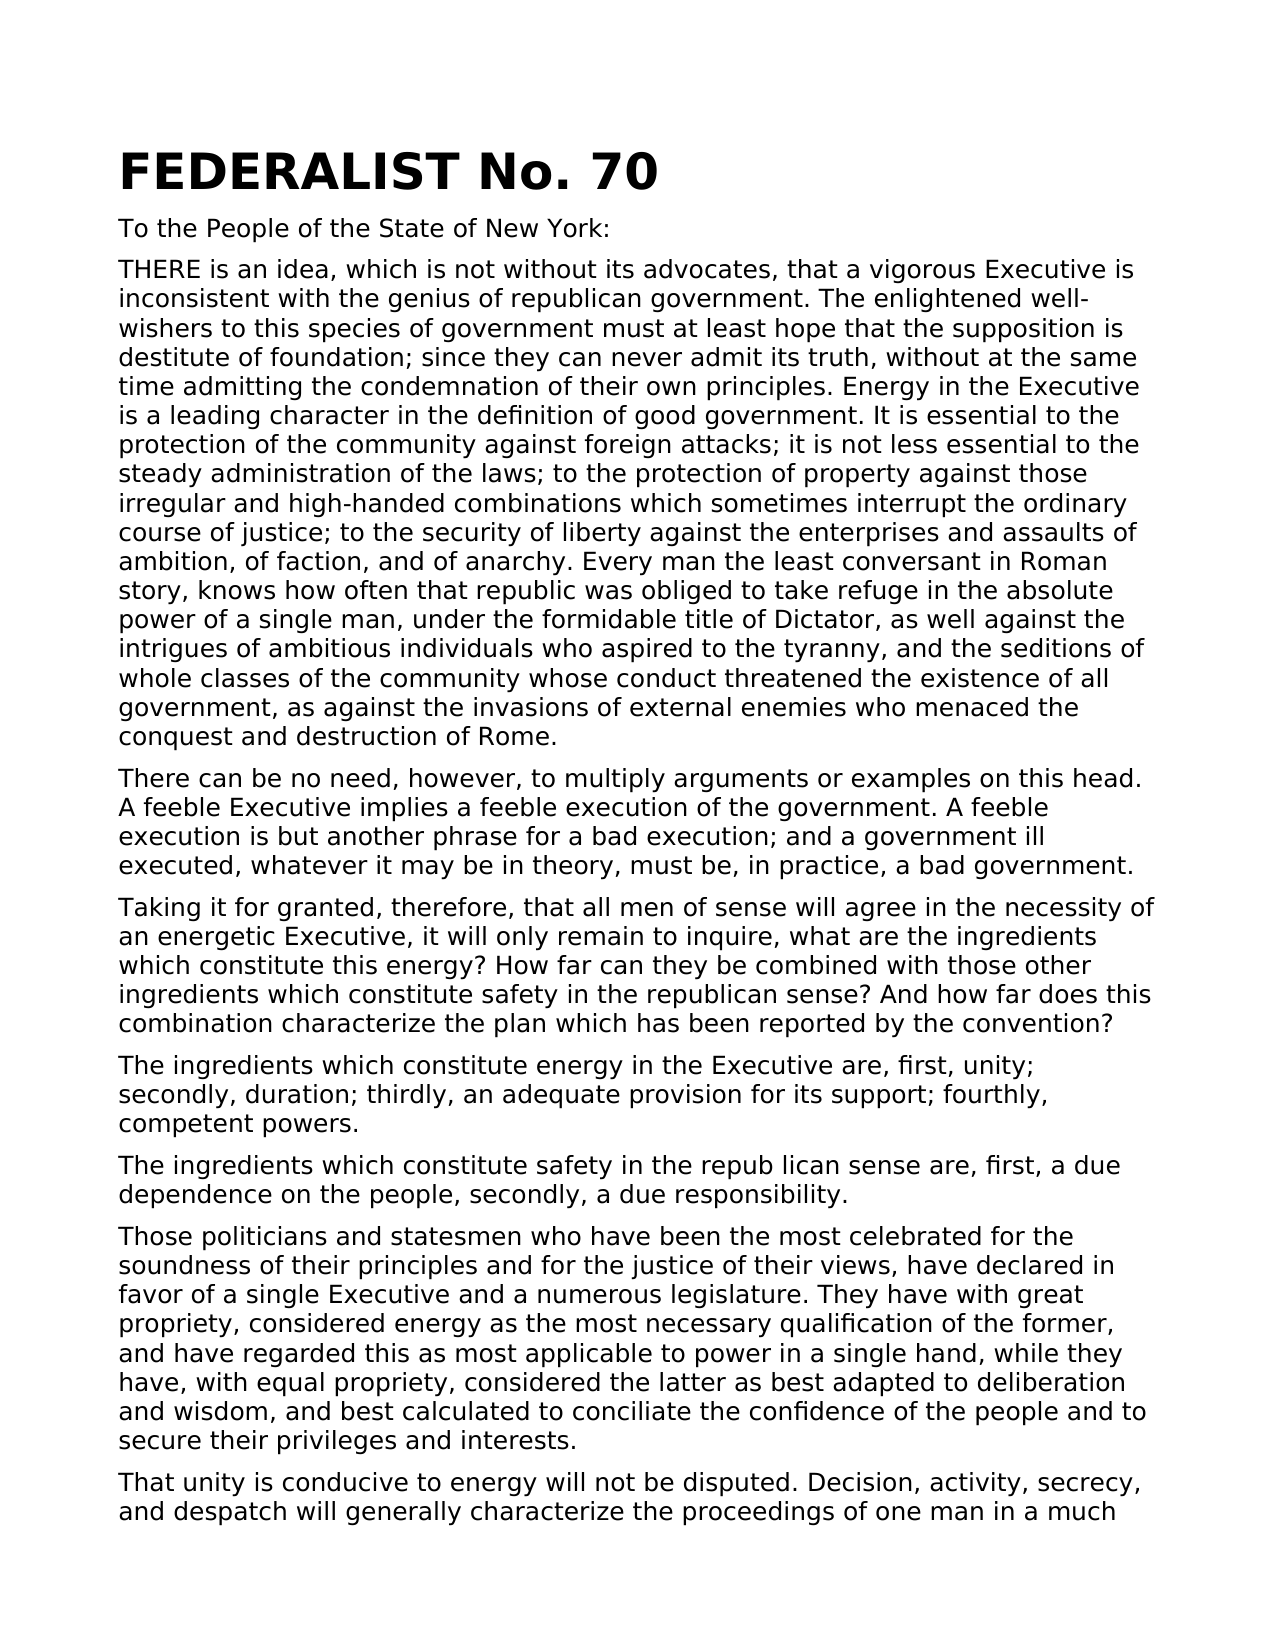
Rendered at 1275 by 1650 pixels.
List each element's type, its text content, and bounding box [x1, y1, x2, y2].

text The ingredients which constitute safety in the repub lican sense are, first, a due dependence on the people, secondly, a due responsibility. [118, 1151, 1157, 1210]
text Those politicians and statesmen who have been the most celebrated for the soundness of their principles and for the justice of their views, have declared in favor of a single Executive and a numerous legislature. They have with great propriety, considered energy as the most necessary qualification of the former, and have regarded this as most applicable to power in a single hand, while they have, with equal propriety, considered the latter as best adapted to deliberation and wisdom, and best calculated to conciliate the confidence of the people and to secure their privileges and interests. [118, 1222, 1157, 1456]
text THERE is an idea, which is not without its advocates, that a vigorous Executive is inconsistent with the genius of republican government. The enlightened well-wishers to this species of government must at least hope that the supposition is destitute of foundation; since they can never admit its truth, without at the same time admitting the condemnation of their own principles. Energy in the Executive is a leading character in the definition of good government. It is essential to the protection of the community against foreign attacks; it is not less essential to the steady administration of the laws; to the protection of property against those irregular and high-handed combinations which sometimes interrupt the ordinary course of justice; to the security of liberty against the enterprises and assaults of ambition, of faction, and of anarchy. Every man the least conversant in Roman story, knows how often that republic was obliged to take refuge in the absolute power of a single man, under the formidable title of Dictator, as well against the intrigues of ambitious individuals who aspired to the tyranny, and the seditions of whole classes of the community whose conduct threatened the existence of all government, as against the invasions of external enemies who menaced the conquest and destruction of Rome. [118, 256, 1157, 751]
text That unity is conducive to energy will not be disputed. Decision, activity, secrecy, and despatch will generally characterize the proceedings of one man in a much [118, 1468, 1157, 1526]
text To the People of the State of New York: [118, 214, 1157, 243]
text Taking it for granted, therefore, that all men of sense will agree in the necessity of an energetic Executive, it will only remain to inquire, what are the ingredients which constitute this energy? How far can they be combined with those other ingredients which constitute safety in the republican sense? And how far does this combination characterize the plan which has been reported by the convention? [118, 893, 1157, 1039]
text The ingredients which constitute energy in the Executive are, first, unity; secondly, duration; thirdly, an adequate provision for its support; fourthly, competent powers. [118, 1051, 1157, 1139]
subtitle FEDERALIST No. 70 [118, 143, 1157, 201]
text There can be no need, however, to multiply arguments or examples on this head. A feeble Executive implies a feeble execution of the government. A feeble execution is but another phrase for a bad execution; and a government ill executed, whatever it may be in theory, must be, in practice, a bad government. [118, 764, 1157, 881]
